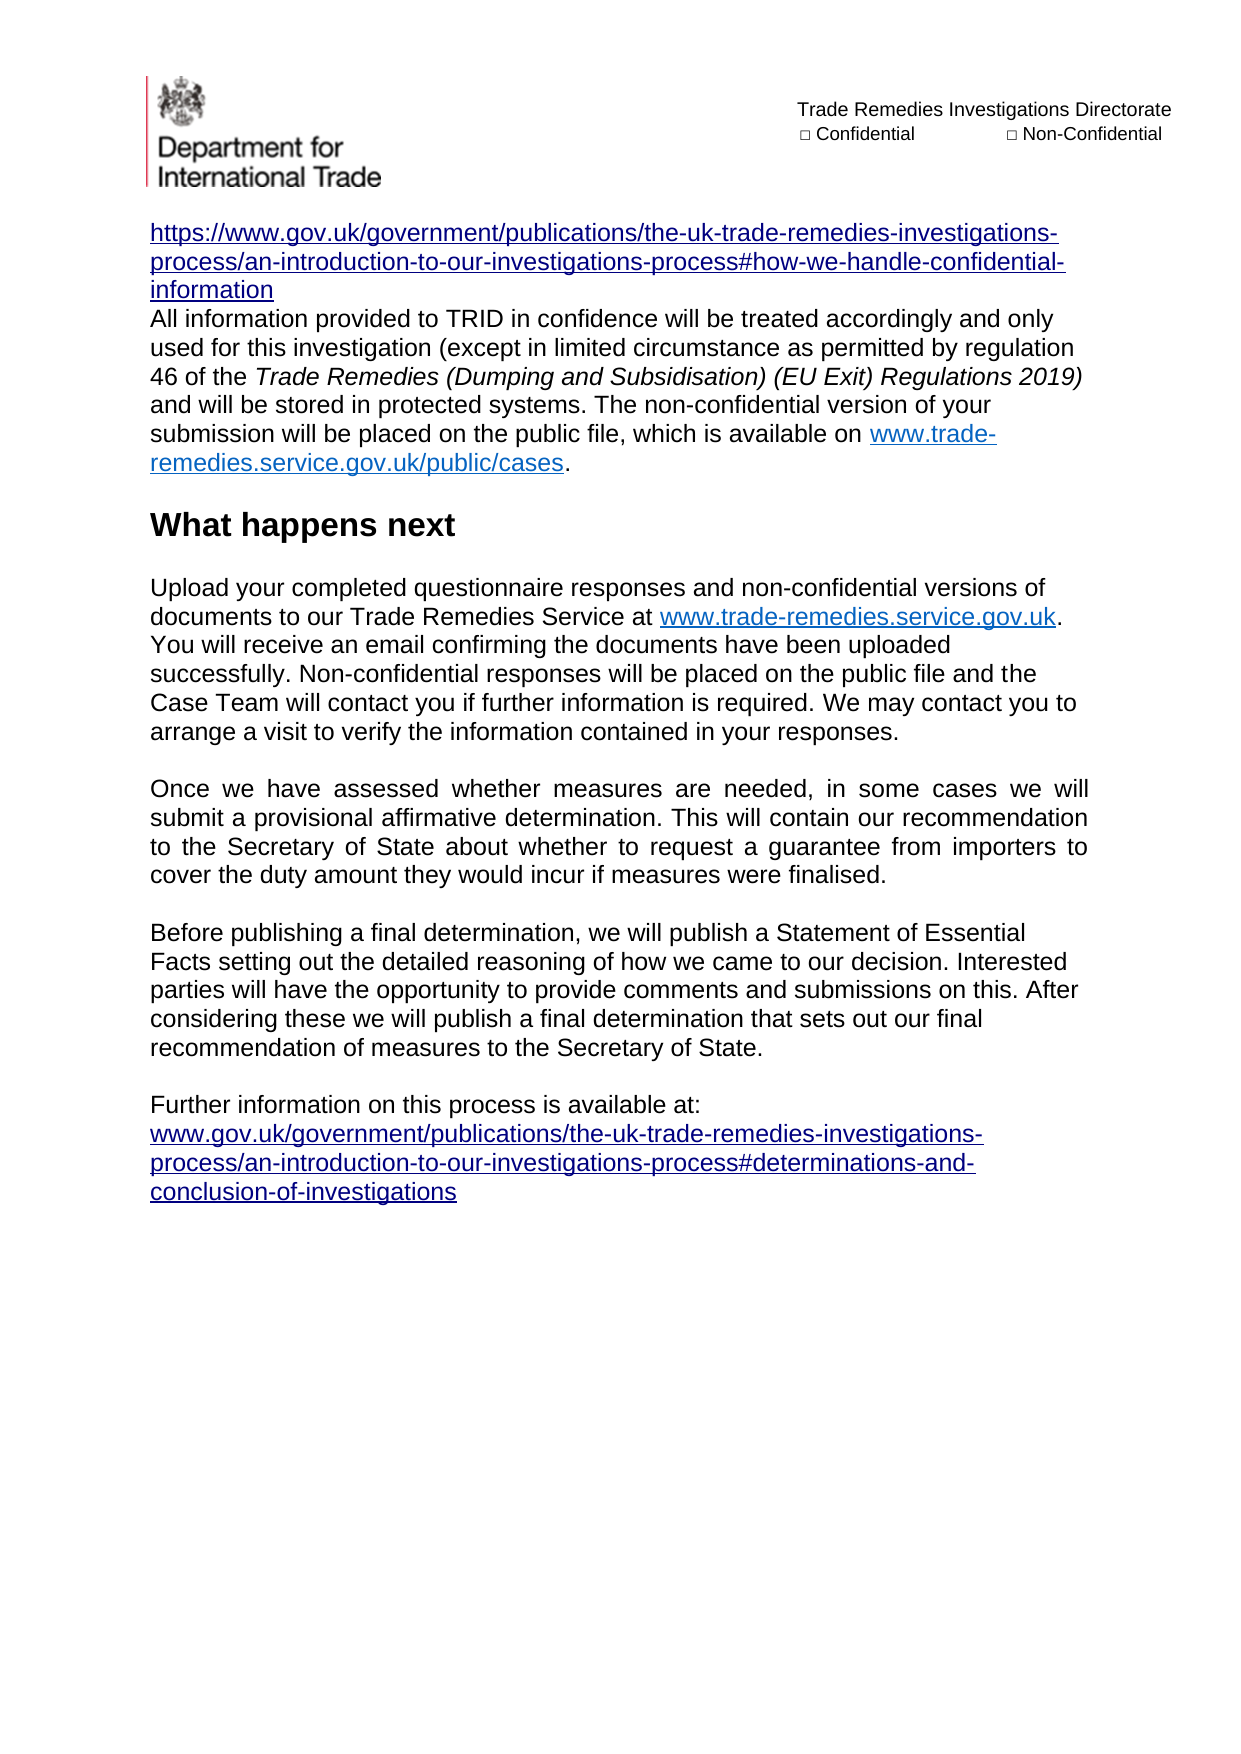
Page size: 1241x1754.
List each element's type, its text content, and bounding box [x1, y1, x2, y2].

text All information provided to TRID in confidence will be treated accordingly and only used for this investigation (except in limited circumstance as permitted by regulation 46 of the Trade Remedies (Dumping and Subsidisation) (EU Exit) Regulations 2019) and will be stored in protected systems. The non-confidential version of your submission will be placed on the public file, which is available on www.trade-remedies.service.gov.uk/public/cases. [150, 304, 1090, 477]
text Once we have assessed whether measures are needed, in some cases we will submit a provisional affirmative determination. This will contain our recommendation to the Secretary of State about whether to request a guarantee from importers to cover the duty amount they would incur if measures were finalised. [150, 774, 1090, 889]
text www.gov.uk/government/publications/the-uk-trade-remedies-investigations-process/an-introduction-to-our-investigations-process#determinations-and-conclusion-of-investigations [150, 1119, 1090, 1205]
text Before publishing a final determination, we will publish a Statement of Essential Facts setting out the detailed reasoning of how we came to our decision. Interested parties will have the opportunity to provide comments and submissions on this. After considering these we will publish a final determination that sets out our final recommendation of measures to the Secretary of State. [150, 918, 1090, 1061]
text Upload your completed questionnaire responses and non-confidential versions of documents to our Trade Remedies Service at www.trade-remedies.service.gov.uk. [150, 573, 1090, 630]
text You will receive an email confirming the documents have been uploaded successfully. Non-confidential responses will be placed on the public file and the Case Team will contact you if further information is required. We may contact you to arrange a visit to verify the information contained in your responses. [150, 630, 1090, 745]
subtitle What happens next [150, 506, 1090, 544]
text https://www.gov.uk/government/publications/the-uk-trade-remedies-investigations-process/an-introduction-to-our-investigations-process#how-we-handle-confidential-information [150, 218, 1090, 304]
text Further information on this process is available at: [150, 1090, 1090, 1119]
